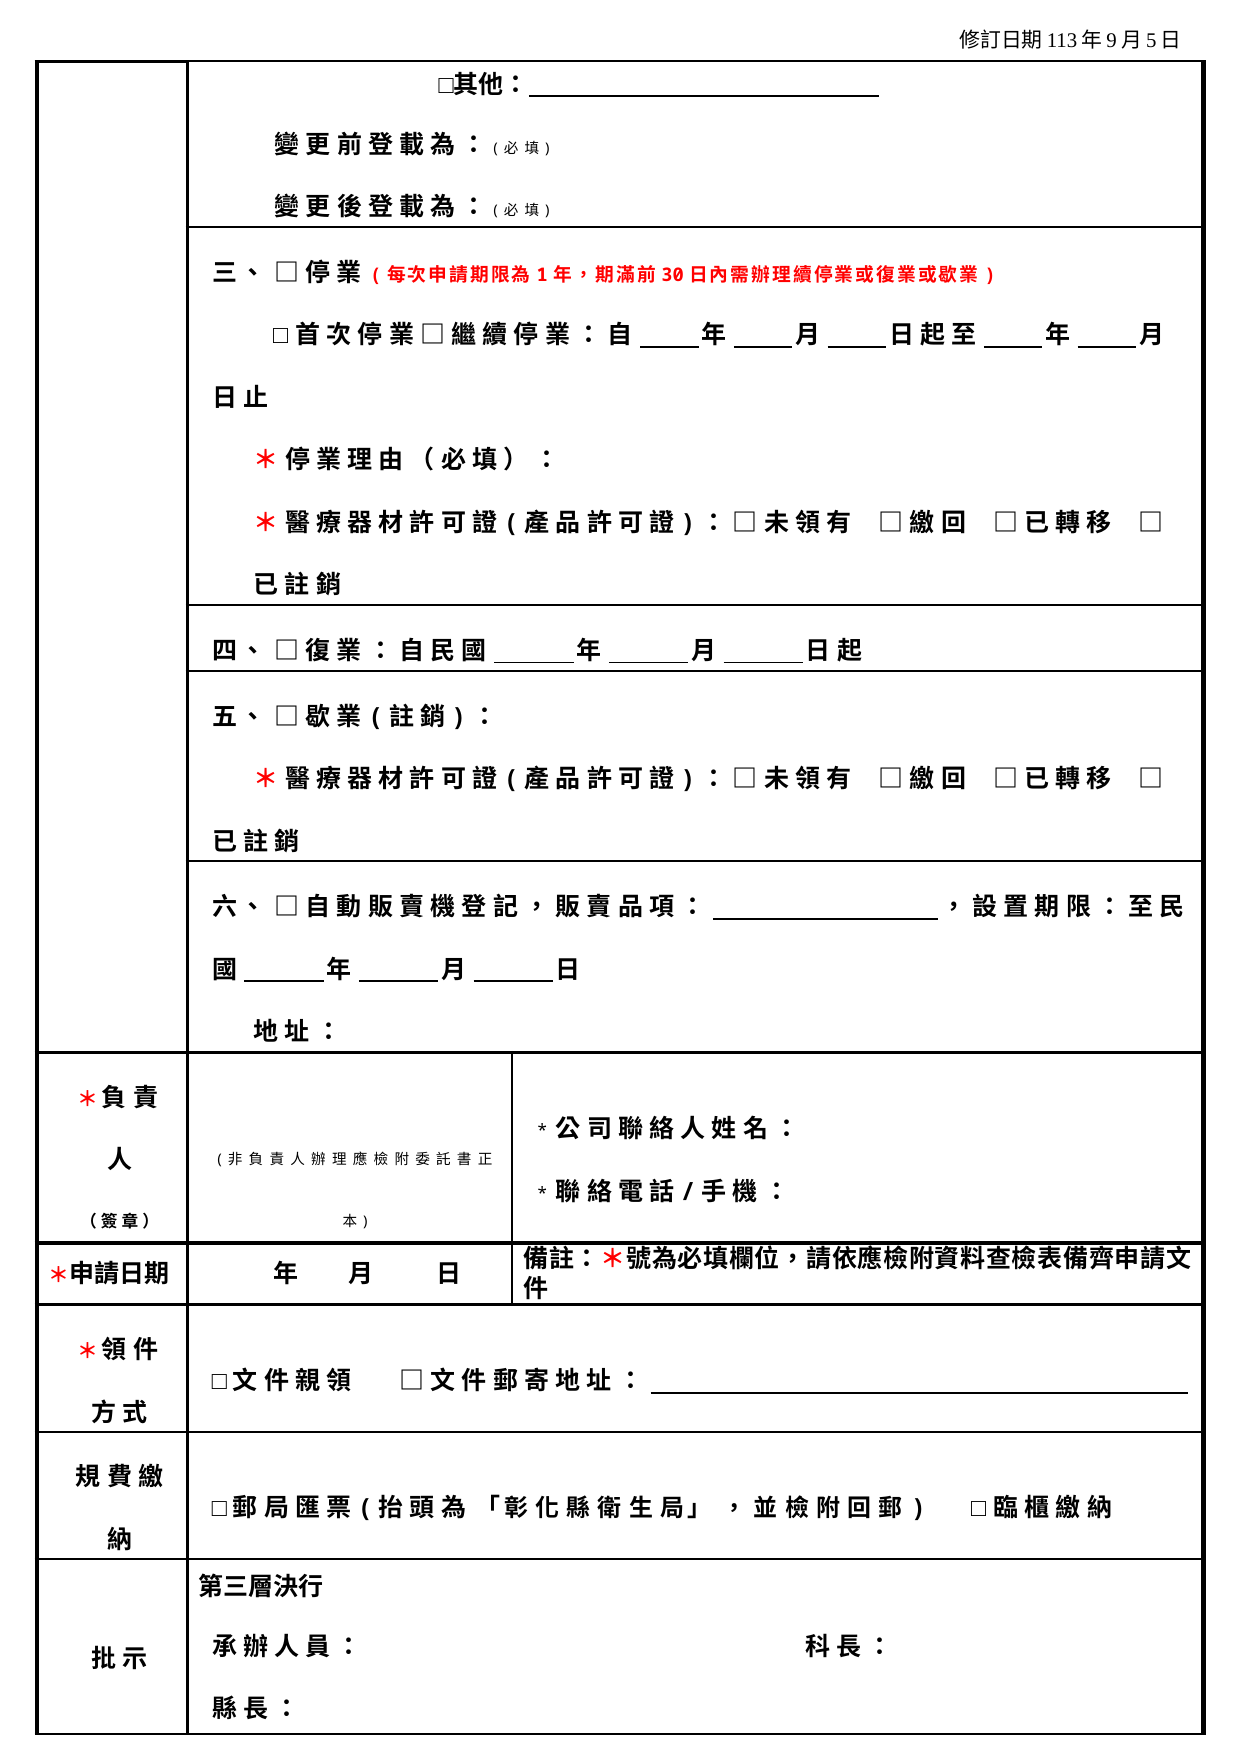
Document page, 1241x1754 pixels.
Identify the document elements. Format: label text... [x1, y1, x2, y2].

table_cell ＊負責人 （簽章） [39, 1054, 186, 1241]
table_cell 五、□歇業(註銷)： ＊醫療器材許可證(產品許可證)：□未領有 □繳回 □已轉移 □已註銷 [189, 672, 1201, 860]
table_cell 年 月 日 [189, 1245, 511, 1303]
table_cell *公司聯絡人姓名： *聯絡電話/手機： [513, 1054, 1201, 1241]
table_cell 規費繳納 [39, 1433, 186, 1558]
table_cell 六、□自動販賣機登記，販賣品項： ，設置期限：至民國 年 月 日 地址： [189, 862, 1201, 1051]
table_cell □郵局匯票(抬頭為「彰化縣衛生局」，並檢附回郵) □臨櫃繳納 [189, 1433, 1201, 1558]
table_cell 第三層決行 承辦人員： 科長： 縣長： [189, 1560, 1201, 1732]
table_cell ＊領件方式 [39, 1306, 186, 1431]
table_cell (非負責人辦理應檢附委託書正本) [189, 1054, 511, 1241]
table_cell 三、□停業(每次申請期限為1年，期滿前30日內需辦理續停業或復業或歇業) □首次停業□繼續停業：自 年 月 日起至 年 月 日止 ＊停業理由（必填）： ＊醫療器材許可證(產品許可證)：□未領有 □繳回 □已轉移 □已註銷 [189, 228, 1201, 604]
table_cell □其他： 變更前登載為：(必填) 變更後登載為：(必填) [189, 62, 1201, 226]
table_cell ＊申請日期 [39, 1245, 186, 1303]
table_cell [39, 63, 186, 1051]
table_cell 備註：＊號為必填欄位，請依應檢附資料查檢表備齊申請文件 [513, 1245, 1201, 1303]
table_cell □文件親領 □文件郵寄地址： [189, 1306, 1201, 1431]
table_cell 批示 [39, 1560, 186, 1732]
table_cell 四、□復業：自民國 年 月 日起 [189, 606, 1201, 669]
